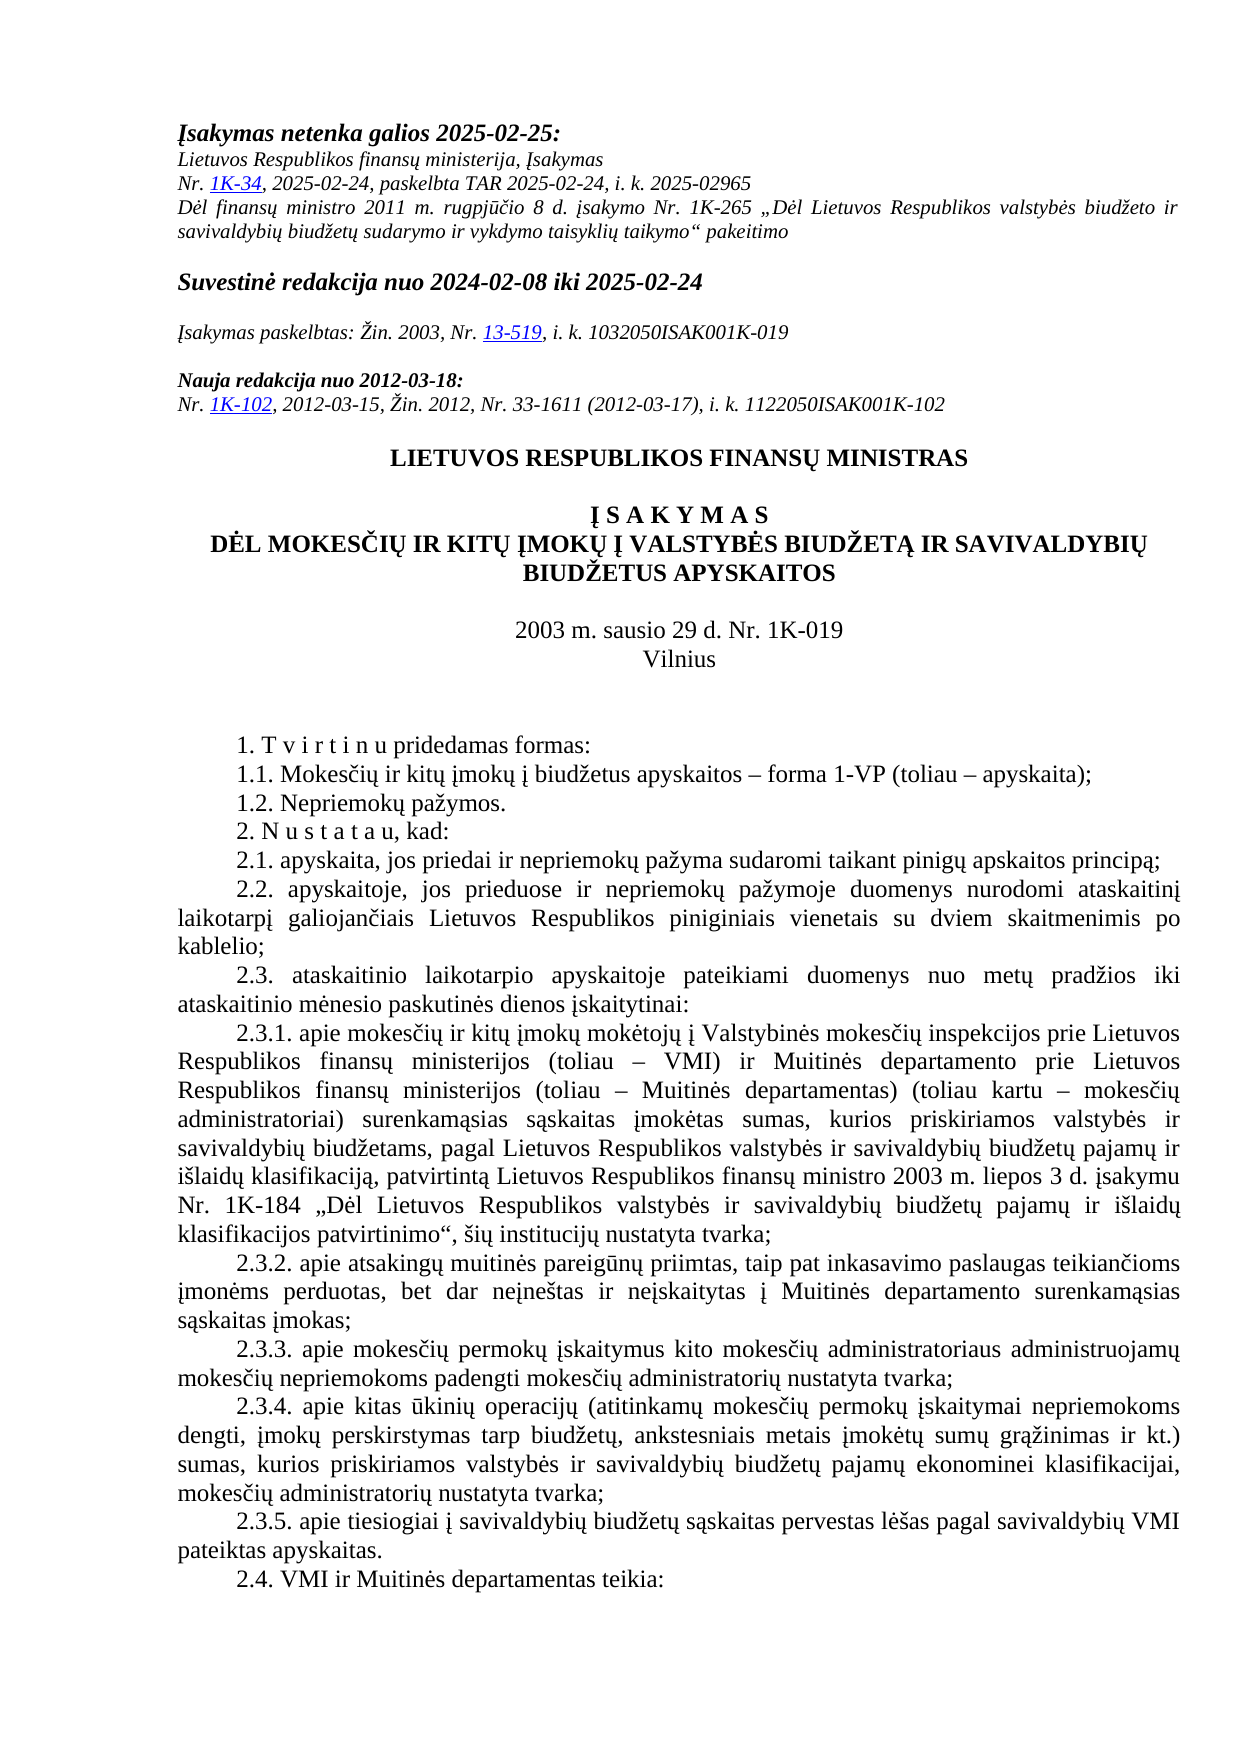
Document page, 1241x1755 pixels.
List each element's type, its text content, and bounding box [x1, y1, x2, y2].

text Vilnius [177, 644, 1181, 673]
text Įsakymas netenka galios 2025-02-25: [177, 118, 1181, 147]
text 2. N u s t a t a u, kad: [177, 816, 1181, 845]
text ĮSAKYMAS [177, 500, 1181, 529]
text Nr. 1K-34, 2025-02-24, paskelbta TAR 2025-02-24, i. k. 2025-02965 [177, 171, 1181, 195]
text Įsakymas paskelbtas: Žin. 2003, Nr. 13-519, i. k. 1032050ISAK001K-019 [177, 320, 1181, 344]
text Dėl finansų ministro 2011 m. rugpjūčio 8 d. įsakymo Nr. 1K-265 „Dėl Lietuvos Respublikos valstybės biudžeto ir savivaldybių biudžetų sudarymo ir vykdymo taisyklių taikymo“ pakeitimo [177, 195, 1181, 243]
text Lietuvos Respublikos finansų ministerija, Įsakymas [177, 147, 1181, 171]
text 2003 m. sausio 29 d. Nr. 1K-019 [177, 615, 1181, 644]
text 2.3.1. apie mokesčių ir kitų įmokų mokėtojų į Valstybinės mokesčių inspekcijos prie Lietuvos Respublikos finansų ministerijos (toliau – VMI) ir Muitinės departamento prie Lietuvos Respublikos finansų ministerijos (toliau – Muitinės departamentas) (toliau kartu – mokesčių administratoriai) surenkamąsias sąskaitas įmokėtas sumas, kurios priskiriamos valstybės ir savivaldybių biudžetams, pagal Lietuvos Respublikos valstybės ir savivaldybių biudžetų pajamų ir išlaidų klasifikaciją, patvirtintą Lietuvos Respublikos finansų ministro 2003 m. liepos 3 d. įsakymu Nr. 1K-184 „Dėl Lietuvos Respublikos valstybės ir savivaldybių biudžetų pajamų ir išlaidų klasifikacijos patvirtinimo“, šių institucijų nustatyta tvarka; [177, 1018, 1181, 1248]
text Nauja redakcija nuo 2012-03-18: [177, 368, 1181, 392]
text 2.2. apyskaitoje, jos prieduose ir nepriemokų pažymoje duomenys nurodomi ataskaitinį laikotarpį galiojančiais Lietuvos Respublikos piniginiais vienetais su dviem skaitmenimis po kablelio; [177, 874, 1181, 960]
text 1.1. Mokesčių ir kitų įmokų į biudžetus apyskaitos – forma 1-VP (toliau – apyskaita); [177, 759, 1181, 788]
text 1. T v i r t i n u pridedamas formas: [177, 730, 1181, 759]
text 2.4. VMI ir Muitinės departamentas teikia: [177, 1564, 1181, 1593]
text 2.3.2. apie atsakingų muitinės pareigūnų priimtas, taip pat inkasavimo paslaugas teikiančioms įmonėms perduotas, bet dar neįneštas ir neįskaitytas į Muitinės departamento surenkamąsias sąskaitas įmokas; [177, 1248, 1181, 1334]
text Suvestinė redakcija nuo 2024-02-08 iki 2025-02-24 [177, 267, 1181, 296]
text 2.3.5. apie tiesiogiai į savivaldybių biudžetų sąskaitas pervestas lėšas pagal savivaldybių VMI pateiktas apyskaitas. [177, 1506, 1181, 1564]
text 2.3.4. apie kitas ūkinių operacijų (atitinkamų mokesčių permokų įskaitymai nepriemokoms dengti, įmokų perskirstymas tarp biudžetų, ankstesniais metais įmokėtų sumų grąžinimas ir kt.) sumas, kurios priskiriamos valstybės ir savivaldybių biudžetų pajamų ekonominei klasifikacijai, mokesčių administratorių nustatyta tvarka; [177, 1391, 1181, 1506]
text 2.3. ataskaitinio laikotarpio apyskaitoje pateikiami duomenys nuo metų pradžios iki ataskaitinio mėnesio paskutinės dienos įskaitytinai: [177, 960, 1181, 1018]
text DĖL MOKESČIŲ IR KITŲ ĮMOKŲ Į VALSTYBĖS BIUDŽETĄ IR SAVIVALDYBIŲ BIUDŽETUS APYSKAITOS [177, 529, 1181, 586]
text Nr. 1K-102, 2012-03-15, Žin. 2012, Nr. 33-1611 (2012-03-17), i. k. 1122050ISAK001K-102 [177, 392, 1181, 416]
text 2.3.3. apie mokesčių permokų įskaitymus kito mokesčių administratoriaus administruojamų mokesčių nepriemokoms padengti mokesčių administratorių nustatyta tvarka; [177, 1334, 1181, 1391]
text 2.1. apyskaita, jos priedai ir nepriemokų pažyma sudaromi taikant pinigų apskaitos principą; [177, 845, 1181, 874]
text LIETUVOS RESPUBLIKOS FINANSŲ MINISTRAS [177, 443, 1181, 471]
text 1.2. Nepriemokų pažymos. [177, 788, 1181, 816]
